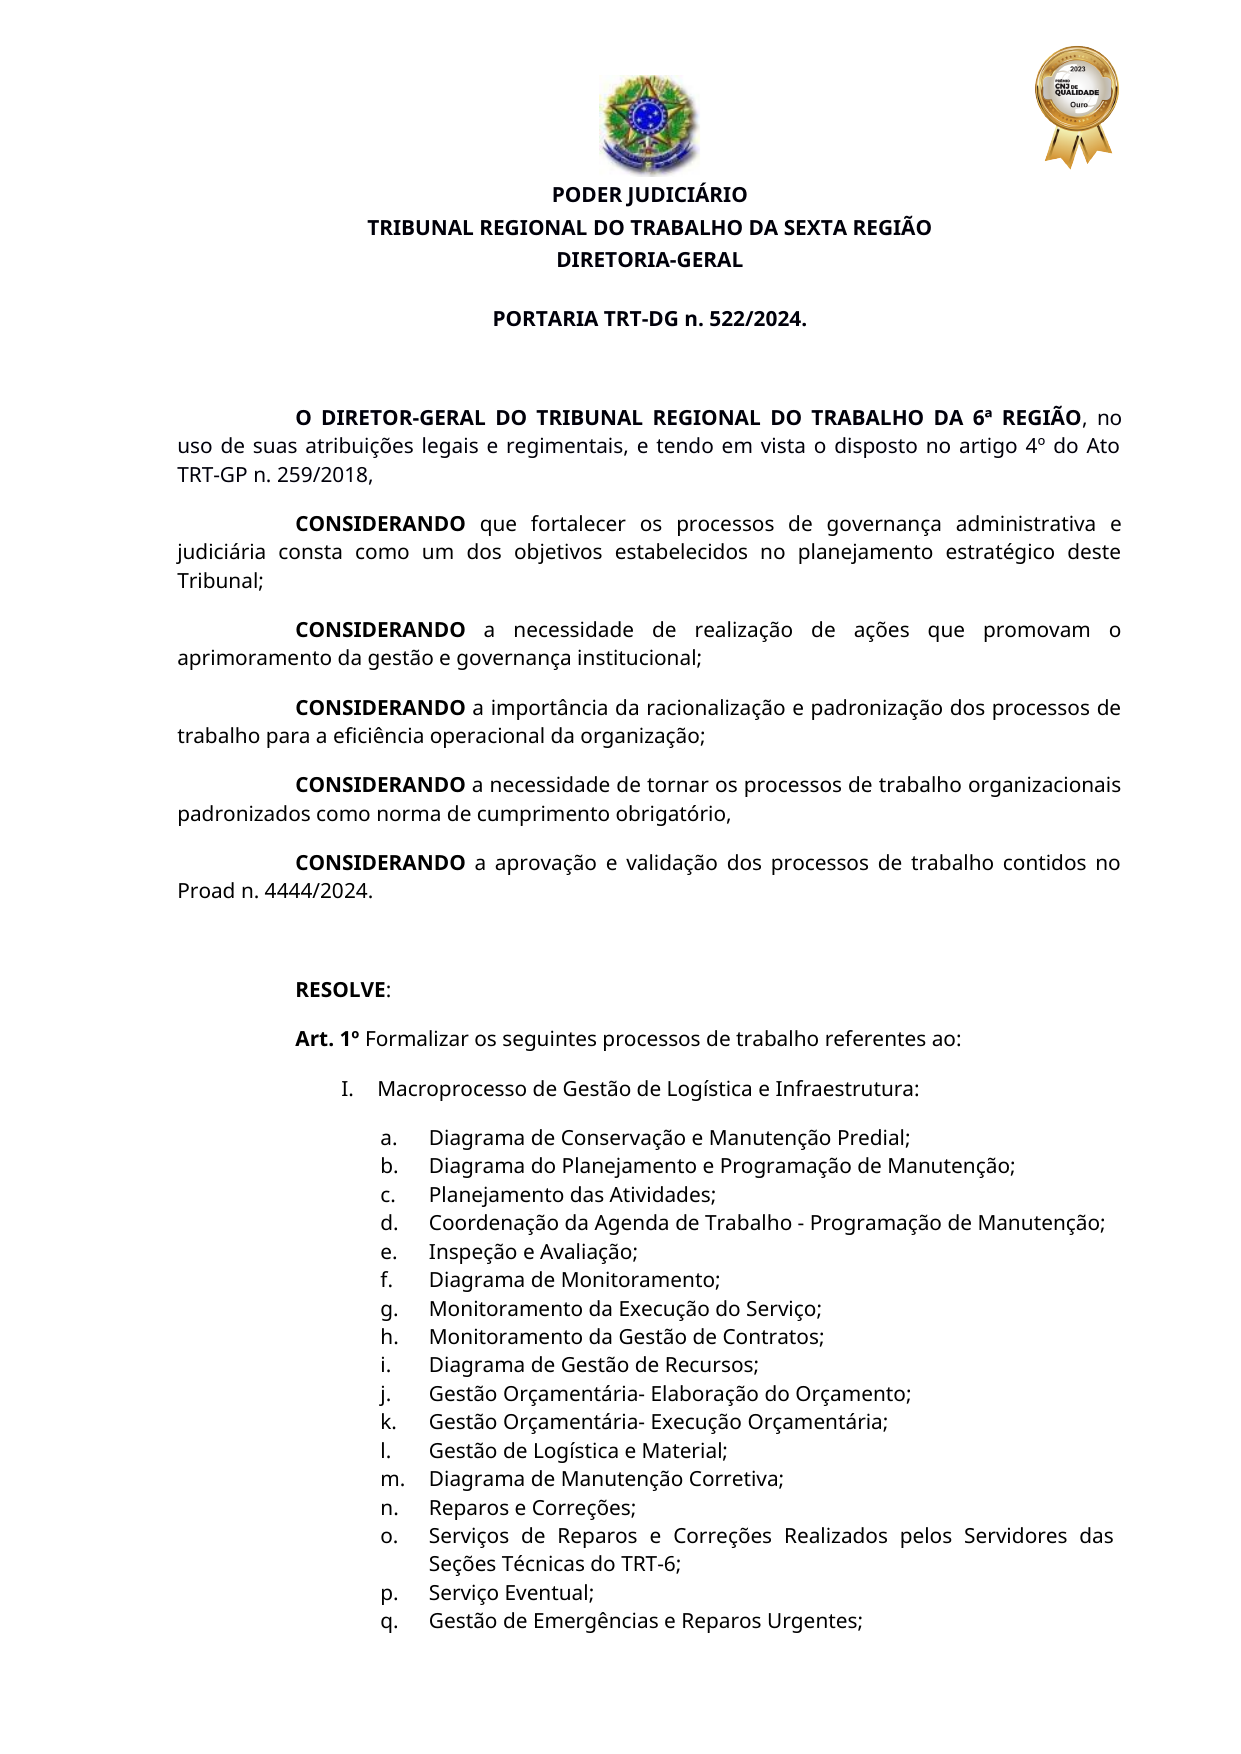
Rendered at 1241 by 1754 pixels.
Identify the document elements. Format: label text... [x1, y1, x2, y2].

list Reparos e Correções; [380, 1493, 1114, 1521]
list Monitoramento da Gestão de Contratos; [380, 1322, 1114, 1351]
picture [1030, 42, 1123, 174]
picture [599, 75, 701, 177]
list Diagrama de Conservação e Manutenção Predial; [380, 1123, 1114, 1151]
list Diagrama de Manutenção Corretiva; [380, 1464, 1114, 1493]
list Diagrama de Monitoramento; [380, 1265, 1114, 1294]
list Diagrama do Planejamento e Programação de Manutenção; [380, 1151, 1114, 1180]
list Gestão de Emergências e Reparos Urgentes; [380, 1606, 1114, 1635]
text O DIRETOR-GERAL DO TRIBUNAL REGIONAL DO TRABALHO DA 6ª REGIÃO, no uso de suas atribuições legais e regimentais, e tendo em vista o disposto no artigo 4º do Ato TRT-GP n. 259/2018, [177, 403, 1122, 488]
list Planejamento das Atividades; [380, 1180, 1114, 1208]
list Macroprocesso de Gestão de Logística e Infraestrutura: [354, 1074, 1114, 1102]
text CONSIDERANDO que fortalecer os processos de governança administrativa e judiciária consta como um dos objetivos estabelecidos no planejamento estratégico deste Tribunal; [177, 509, 1122, 594]
text CONSIDERANDO a necessidade de tornar os processos de trabalho organizacionais padronizados como norma de cumprimento obrigatório, [177, 771, 1122, 827]
list Diagrama de Gestão de Recursos; [380, 1351, 1114, 1379]
list Gestão Orçamentária- Execução Orçamentária; [380, 1407, 1114, 1436]
list Coordenação da Agenda de Trabalho - Programação de Manutenção; [380, 1208, 1114, 1237]
text CONSIDERANDO a necessidade de realização de ações que promovam o aprimoramento da gestão e governança institucional; [177, 615, 1122, 672]
text Art. 1º Formalizar os seguintes processos de trabalho referentes ao: [177, 1024, 1122, 1053]
text CONSIDERANDO a aprovação e validação dos processos de trabalho contidos no Proad n. 4444/2024. [177, 848, 1122, 905]
list Gestão de Logística e Material; [380, 1436, 1114, 1464]
text PORTARIA TRT-DG n. 522/2024. [177, 304, 1122, 333]
list Serviços de Reparos e Correções Realizados pelos Servidores das Seções Técnicas do TRT-6; [380, 1521, 1114, 1578]
text CONSIDERANDO a importância da racionalização e padronização dos processos de trabalho para a eficiência operacional da organização; [177, 693, 1122, 750]
list Serviço Eventual; [380, 1578, 1114, 1606]
list Monitoramento da Execução do Serviço; [380, 1294, 1114, 1322]
text RESOLVE: [177, 975, 1122, 1004]
list Inspeção e Avaliação; [380, 1237, 1114, 1265]
list Gestão Orçamentária- Elaboração do Orçamento; [380, 1379, 1114, 1407]
